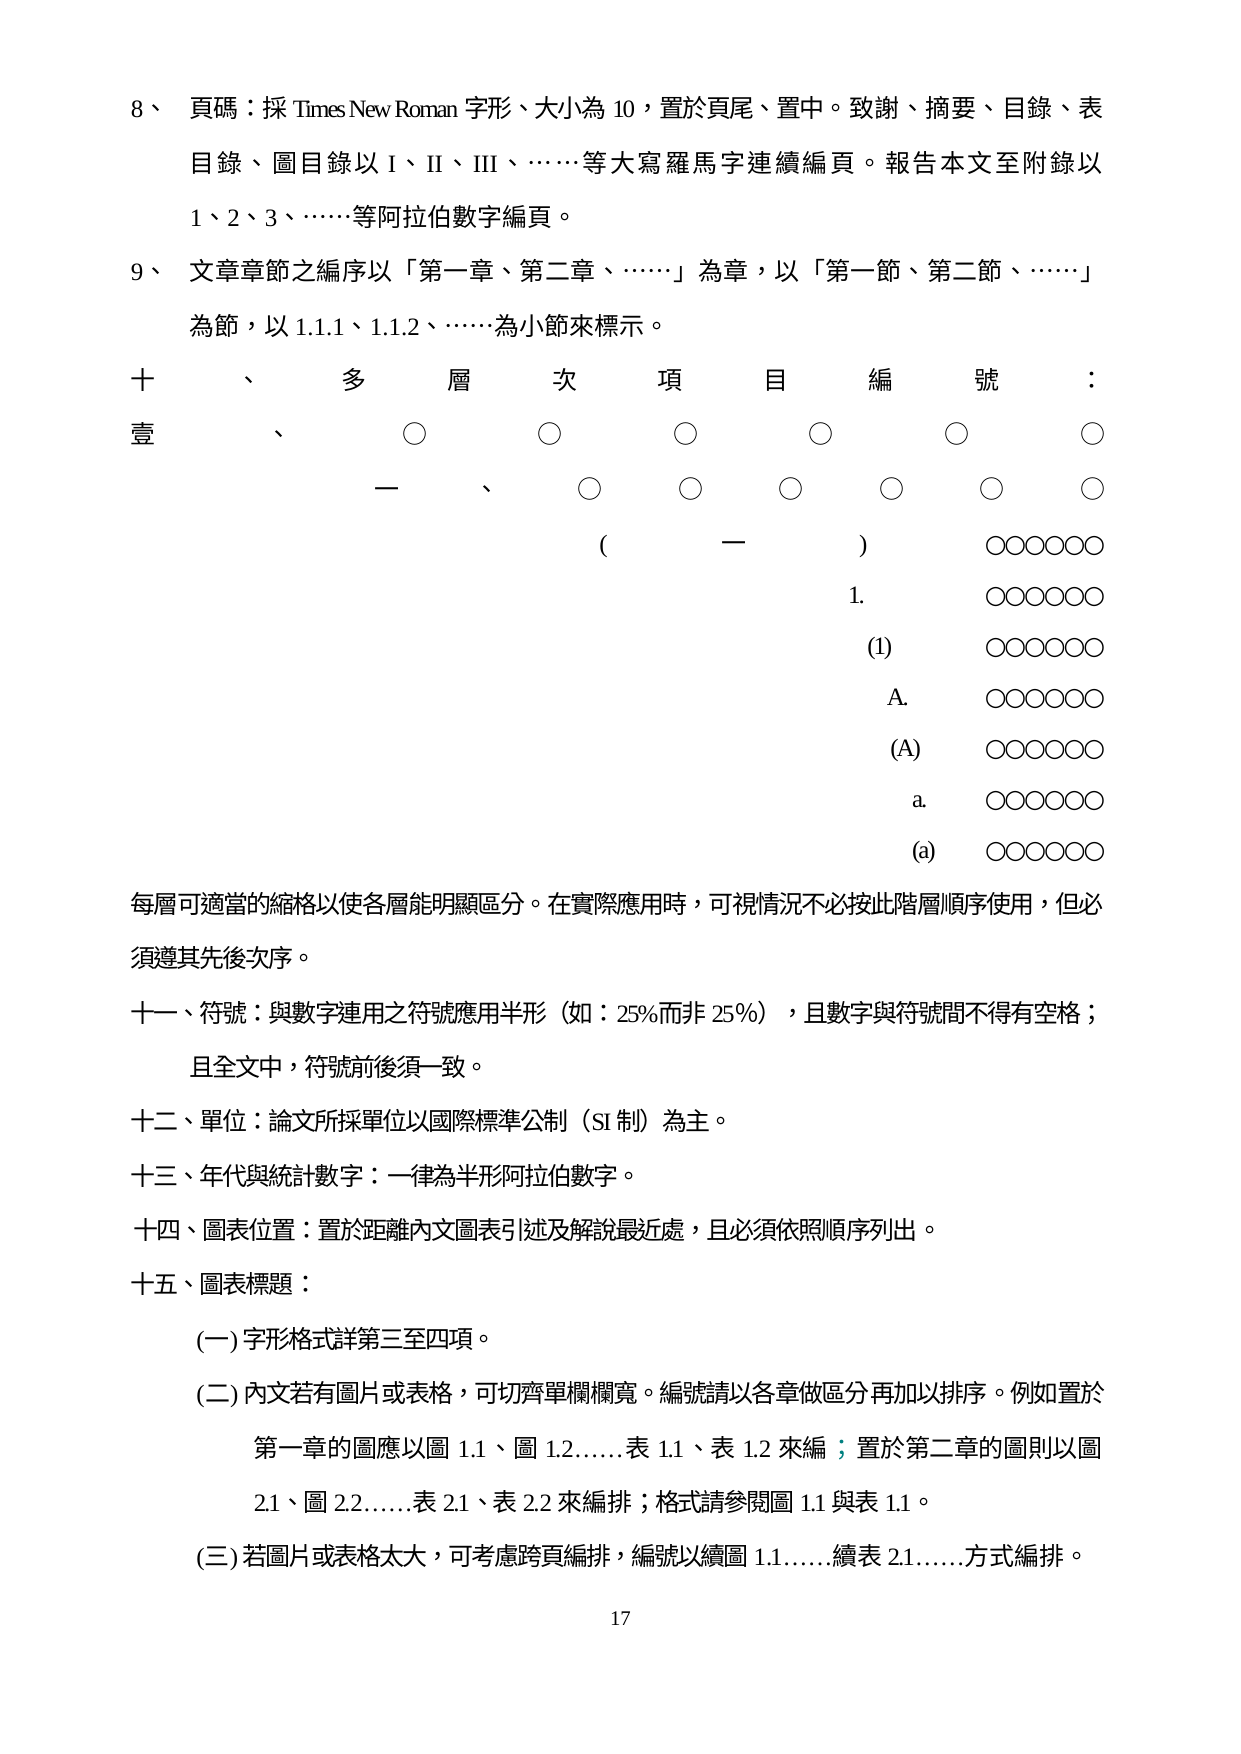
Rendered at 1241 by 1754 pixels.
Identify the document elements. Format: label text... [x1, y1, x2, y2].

text 十三、年代與統計數字：一律為半形阿拉伯數字。 [131, 1156, 1105, 1192]
text (三) 若圖片或表格太大，可考慮跨頁編排，編號以續圖1.1……續表2.1……方式編排。 [196, 1537, 1105, 1573]
text 十二、單位：論文所採單位以國際標準公制（SI制）為主。 [131, 1102, 1105, 1138]
text 十四、圖表位置：置於距離內文圖表引述及解說最近處，且必須依照順序列出。 [133, 1211, 1105, 1247]
text (一) 字形格式詳第三至四項。 [196, 1319, 1105, 1356]
text 十、多層次項目編號： 壹、○○○○○○ 一、○○○○○○ (一) ○○○○○○ 1. ○○○○○○ (1) ○○○○○○ A. ○○○○○○ (A) ○○○○○○ a. ○○○○○○ (a) ○○○○○○ 每層可適當的縮格以使各層能明顯區分。在實際應用時，可視情況不必按此階層順序使用，但必須遵其先後次序。 [131, 361, 1105, 975]
text 十五、圖表標題： [131, 1265, 1105, 1301]
list 頁碼：採Times New Roman字形、大小為10，置於頁尾、置中。致謝、摘要、目錄、表目錄、圖目錄以I、II、III、……等大寫羅馬字連續編頁。報告本文至附錄以1、2、3、……等阿拉伯數字編頁。 [131, 89, 1105, 234]
text (二) 內文若有圖片或表格，可切齊單欄欄寬。編號請以各章做區分再加以排序。例如置於第一章的圖應以圖1.1、圖1.2……表1.1、表1.2來編；置於第二章的圖則以圖2.1、圖2.2……表2.1、表2.2來編排；格式請參閱圖1.1與表1.1。 [196, 1374, 1105, 1519]
text 十一、符號：與數字連用之符號應用半形（如：25%而非25％），且數字與符號間不得有空格；且全文中，符號前後須一致。 [131, 993, 1105, 1084]
list 文章章節之編序以「第一章、第二章、……」為章，以「第一節、第二節、……」為節，以1.1.1、1.1.2、……為小節來標示。 [131, 252, 1105, 342]
